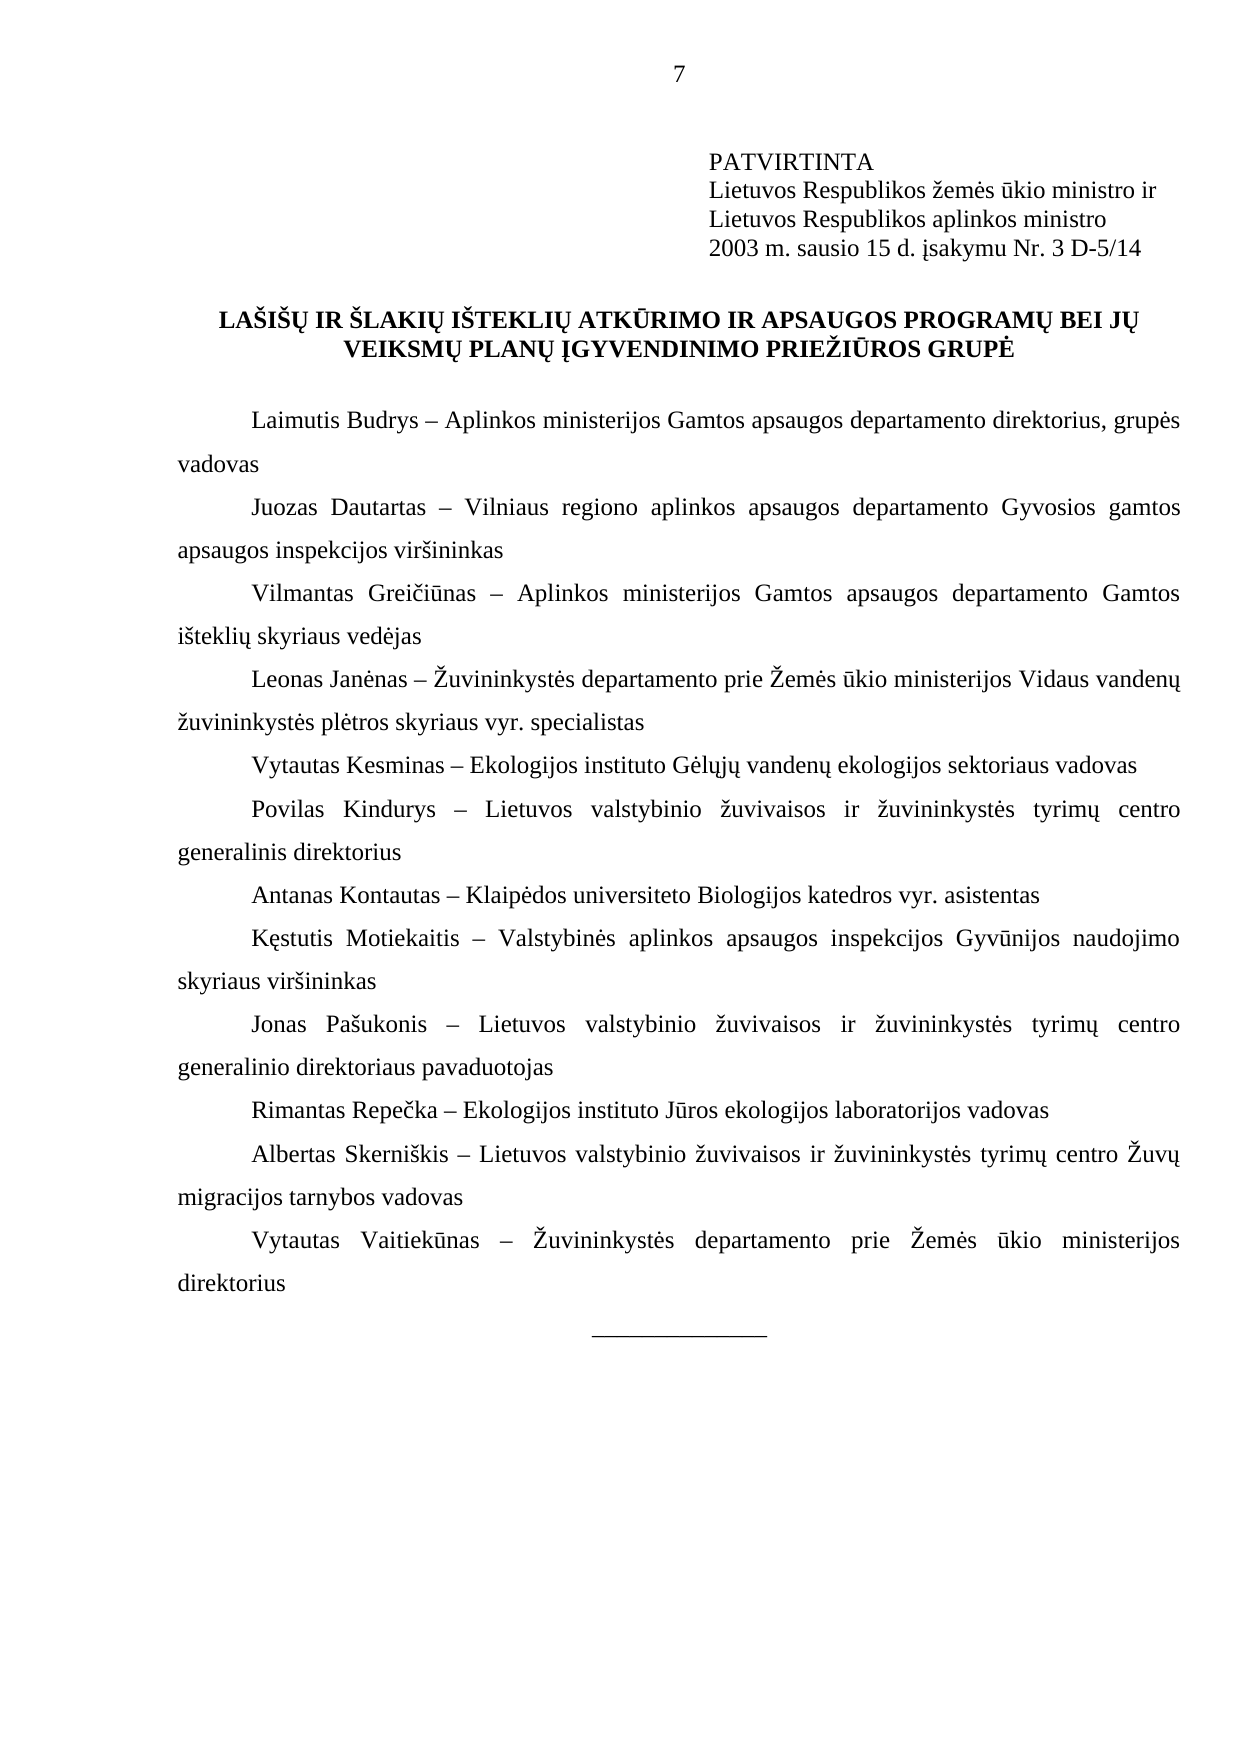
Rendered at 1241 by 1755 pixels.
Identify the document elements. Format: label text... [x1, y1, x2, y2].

text Albertas Skerniškis – Lietuvos valstybinio žuvivaisos ir žuvininkystės tyrimų centro Žuvų migracijos tarnybos vadovas [177, 1139, 1181, 1211]
text Leonas Janėnas – Žuvininkystės departamento prie Žemės ūkio ministerijos Vidaus vandenų žuvininkystės plėtros skyriaus vyr. specialistas [177, 664, 1181, 736]
text Juozas Dautartas – Vilniaus regiono aplinkos apsaugos departamento Gyvosios gamtos apsaugos inspekcijos viršininkas [177, 492, 1181, 564]
text ______________ [177, 1311, 1181, 1340]
text 2003 m. sausio 15 d. įsakymu Nr. 3 D-5/14 [177, 233, 1181, 262]
text Antanas Kontautas – Klaipėdos universiteto Biologijos katedros vyr. asistentas [177, 880, 1181, 909]
text Lietuvos respublikos aplinkos ministro [177, 204, 1181, 233]
text Rimantas Repečka – Ekologijos instituto Jūros ekologijos laboratorijos vadovas [177, 1096, 1181, 1124]
text Lašišų ir šlakių išteklių atkūrimo ir apsaugos programų bei jų veiksmų planų įgyvendinimo priežiūros grupė [177, 305, 1181, 362]
text Laimutis Budrys – Aplinkos ministerijos Gamtos apsaugos departamento direktorius, grupės vadovas [177, 406, 1181, 477]
text Jonas Pašukonis – Lietuvos valstybinio žuvivaisos ir žuvininkystės tyrimų centro generalinio direktoriaus pavaduotojas [177, 1009, 1181, 1081]
text patvirtinta [177, 147, 1181, 176]
text Vytautas Kesminas – Ekologijos instituto Gėlųjų vandenų ekologijos sektoriaus vadovas [177, 751, 1181, 779]
text Povilas Kindurys – Lietuvos valstybinio žuvivaisos ir žuvininkystės tyrimų centro generalinis direktorius [177, 794, 1181, 866]
text Lietuvos respublikos žemės ūkio ministro ir [177, 176, 1181, 204]
text Kęstutis Motiekaitis – Valstybinės aplinkos apsaugos inspekcijos Gyvūnijos naudojimo skyriaus viršininkas [177, 923, 1181, 995]
text Vytautas Vaitiekūnas – Žuvininkystės departamento prie Žemės ūkio ministerijos direktorius [177, 1225, 1181, 1297]
text Vilmantas Greičiūnas – Aplinkos ministerijos Gamtos apsaugos departamento Gamtos išteklių skyriaus vedėjas [177, 578, 1181, 650]
